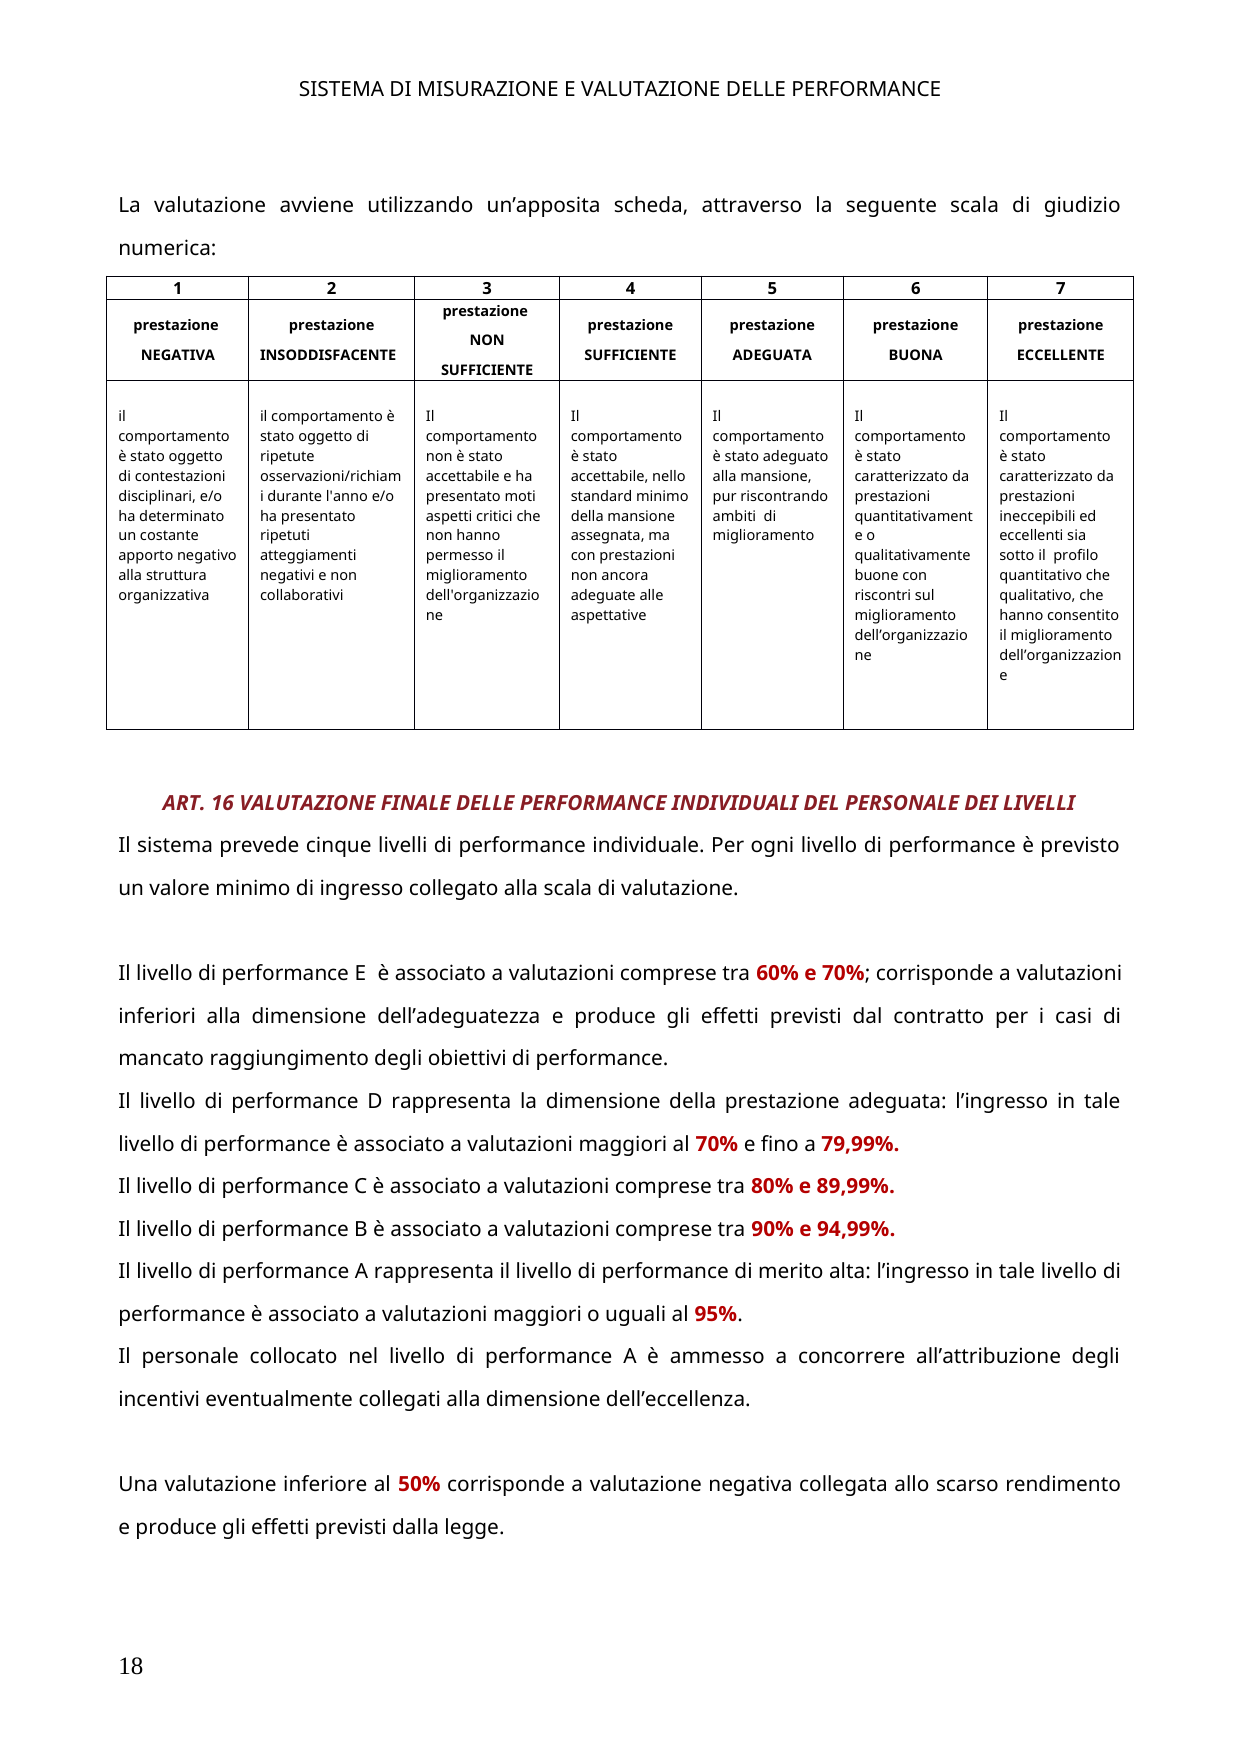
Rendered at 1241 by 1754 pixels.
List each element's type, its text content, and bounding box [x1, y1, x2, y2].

text Il livello di performance C è associato a valutazioni comprese tra 80% e 89,99%. [118, 1171, 1122, 1200]
table_cell il comportamento è stato oggetto di contestazioni disciplinari, e/o ha determinato un costante apporto negativo alla struttura organizzativa [107, 381, 248, 729]
text Il livello di performance D rappresenta la dimensione della prestazione adeguata: l’ingresso in tale livello di performance è associato a valutazioni maggiori al 70% e fino a 79,99%. [118, 1086, 1122, 1157]
table_cell Il comportamento non è stato accettabile e ha presentato moti aspetti critici che non hanno permesso il miglioramento dell'organizzazione [415, 381, 559, 729]
table_cell prestazione INSODDISFACENTE [249, 300, 414, 380]
table_cell prestazione NON SUFFICIENTE [415, 300, 559, 380]
table_header 3 [415, 277, 559, 299]
subtitle ART. 16 VALUTAZIONE FINALE DELLE PERFORMANCE INDIVIDUALI DEL PERSONALE DEI LIVELLI [118, 788, 1122, 816]
table_header 7 [988, 277, 1133, 299]
table_cell Il comportamento è stato adeguato alla mansione, pur riscontrando ambiti di miglioramento [702, 381, 843, 729]
table_header 1 [107, 277, 248, 299]
table_header 2 [249, 277, 414, 299]
text Il livello di performance E è associato a valutazioni comprese tra 60% e 70%; corrisponde a valutazioni inferiori alla dimensione dell’adeguatezza e produce gli effetti previsti dal contratto per i casi di mancato raggiungimento degli obiettivi di performance. [118, 958, 1122, 1072]
text Il personale collocato nel livello di performance A è ammesso a concorrere all’attribuzione degli incentivi eventualmente collegati alla dimensione dell’eccellenza. [118, 1342, 1122, 1413]
text Il livello di performance B è associato a valutazioni comprese tra 90% e 94,99%. [118, 1214, 1122, 1242]
table_cell Il comportamento è stato accettabile, nello standard minimo della mansione assegnata, ma con prestazioni non ancora adeguate alle aspettative [560, 381, 701, 729]
table_cell il comportamento è stato oggetto di ripetute osservazioni/richiami durante l'anno e/o ha presentato ripetuti atteggiamenti negativi e non collaborativi [249, 381, 414, 729]
table_header 4 [560, 277, 701, 299]
table_cell Il comportamento è stato caratterizzato da prestazioni ineccepibili ed eccellenti sia sotto il profilo quantitativo che qualitativo, che hanno consentito il miglioramento dell’organizzazione [988, 381, 1133, 729]
table_header 5 [702, 277, 843, 299]
text Il sistema prevede cinque livelli di performance individuale. Per ogni livello di performance è previsto un valore minimo di ingresso collegato alla scala di valutazione. [118, 830, 1122, 901]
table_cell prestazione ECCELLENTE [988, 300, 1133, 380]
table_cell prestazione BUONA [844, 300, 987, 380]
table_cell prestazione NEGATIVA [107, 300, 248, 380]
text Una valutazione inferiore al 50% corrisponde a valutazione negativa collegata allo scarso rendimento e produce gli effetti previsti dalla legge. [118, 1469, 1122, 1541]
text La valutazione avviene utilizzando un’apposita scheda, attraverso la seguente scala di giudizio numerica: [118, 190, 1122, 261]
table_cell Il comportamento è stato caratterizzato da prestazioni quantitativamente o qualitativamente buone con riscontri sul miglioramento dell’organizzazione [844, 381, 987, 729]
table_header 6 [844, 277, 987, 299]
table_cell prestazione SUFFICIENTE [560, 300, 701, 380]
table_cell prestazione ADEGUATA [702, 300, 843, 380]
text Il livello di performance A rappresenta il livello di performance di merito alta: l’ingresso in tale livello di performance è associato a valutazioni maggiori o uguali al 95%. [118, 1256, 1122, 1327]
